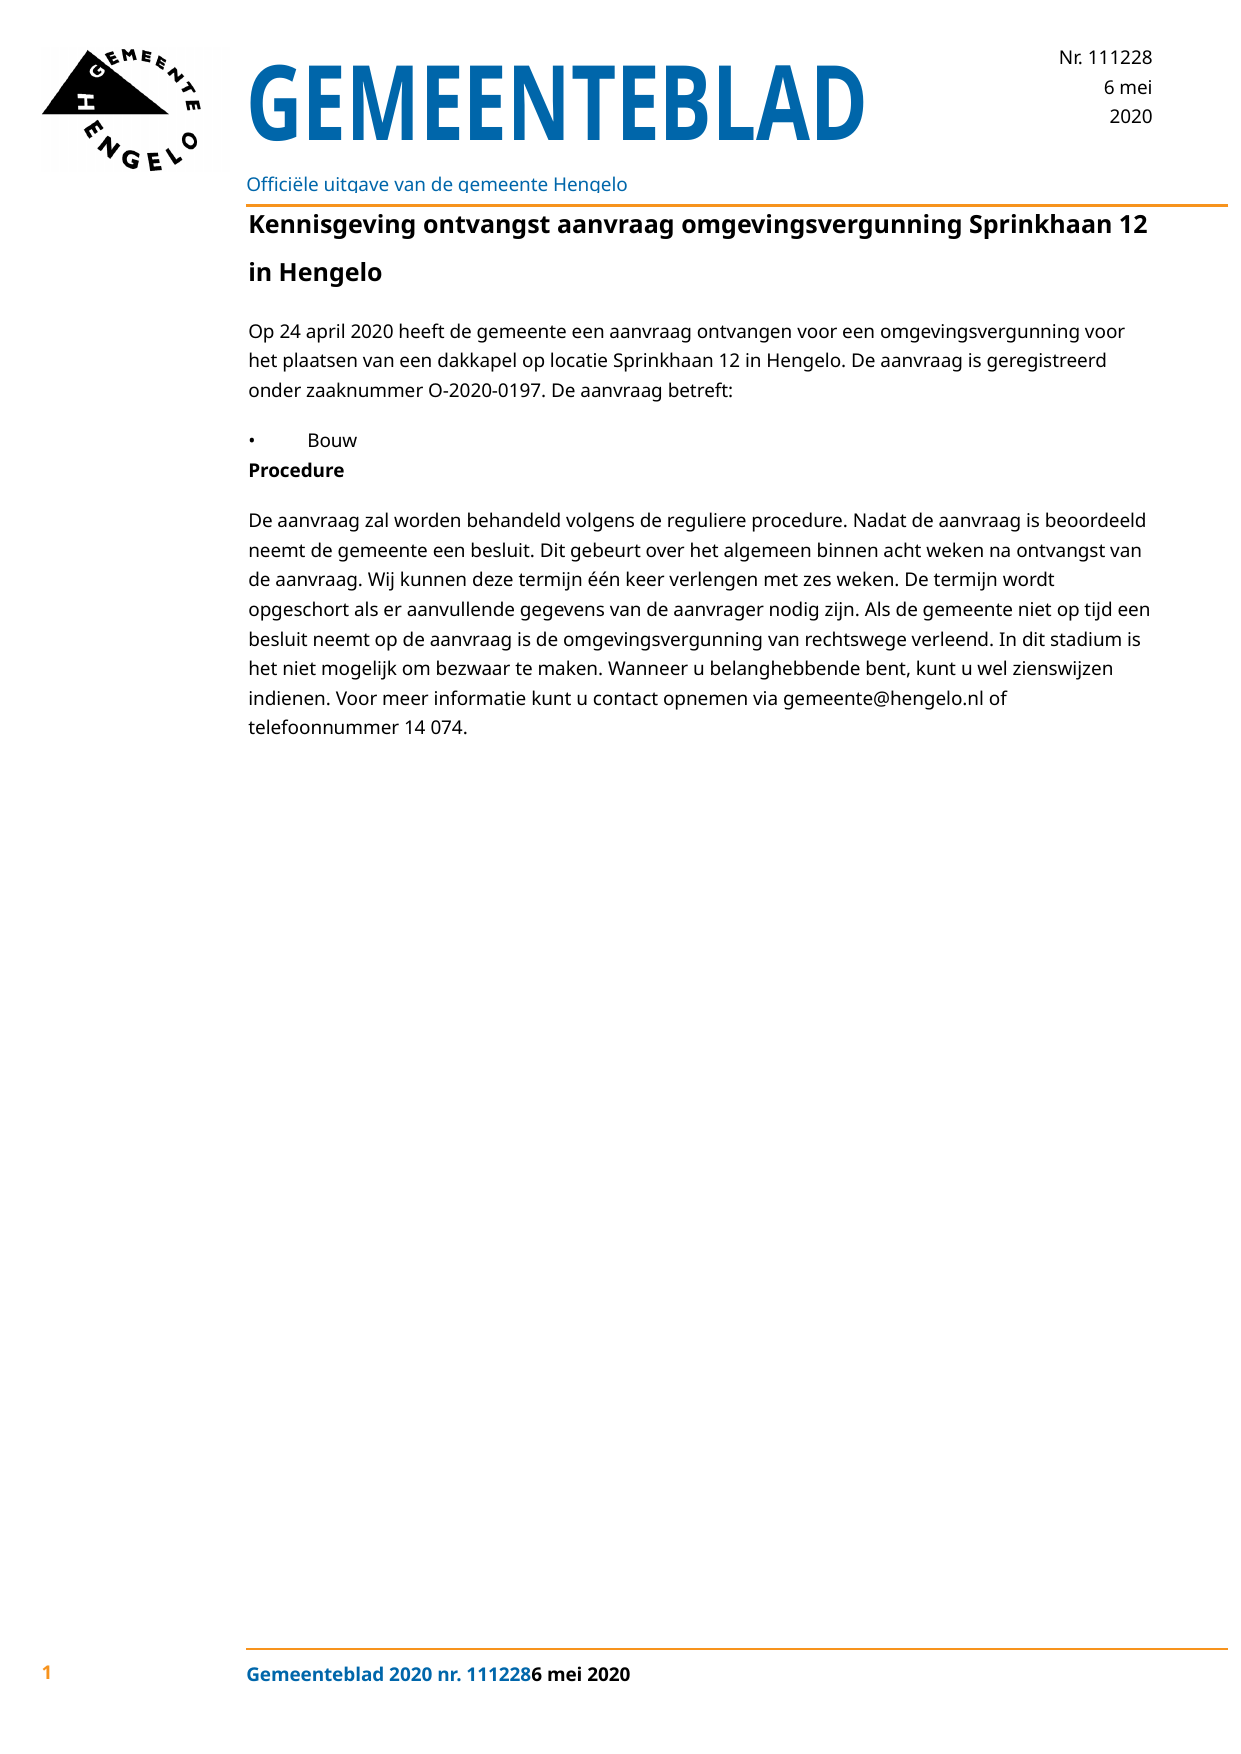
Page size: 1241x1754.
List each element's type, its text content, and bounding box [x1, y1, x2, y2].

text Procedure [248, 457, 1152, 483]
picture [41, 47, 231, 172]
list Bouw [248, 427, 1152, 453]
text Kennisgeving ontvangst aanvraag omgevingsvergunning Sprinkhaan 12 in Hengelo [248, 207, 1152, 288]
text De aanvraag zal worden behandeld volgens de reguliere procedure. Nadat de aanvraag is beoordeeld neemt de gemeente een besluit. Dit gebeurt over het algemeen binnen acht weken na ontvangst van de aanvraag. Wij kunnen deze termijn één keer verlengen met zes weken. De termijn wordt opgeschort als er aanvullende gegevens van de aanvrager nodig zijn. Als de gemeente niet op tijd een besluit neemt op de aanvraag is de omgevingsvergunning van rechtswege verleend. In dit stadium is het niet mogelijk om bezwaar te maken. Wanneer u belanghebbende bent, kunt u wel zienswijzen indienen. Voor meer informatie kunt u contact opnemen via gemeente@hengelo.nl of telefoonnummer 14 074. [248, 507, 1152, 740]
text Op 24 april 2020 heeft de gemeente een aanvraag ontvangen voor een omgevingsvergunning voor het plaatsen van een dakkapel op locatie Sprinkhaan 12 in Hengelo. De aanvraag is geregistreerd onder zaaknummer O-2020-0197. De aanvraag betreft: [248, 318, 1152, 403]
